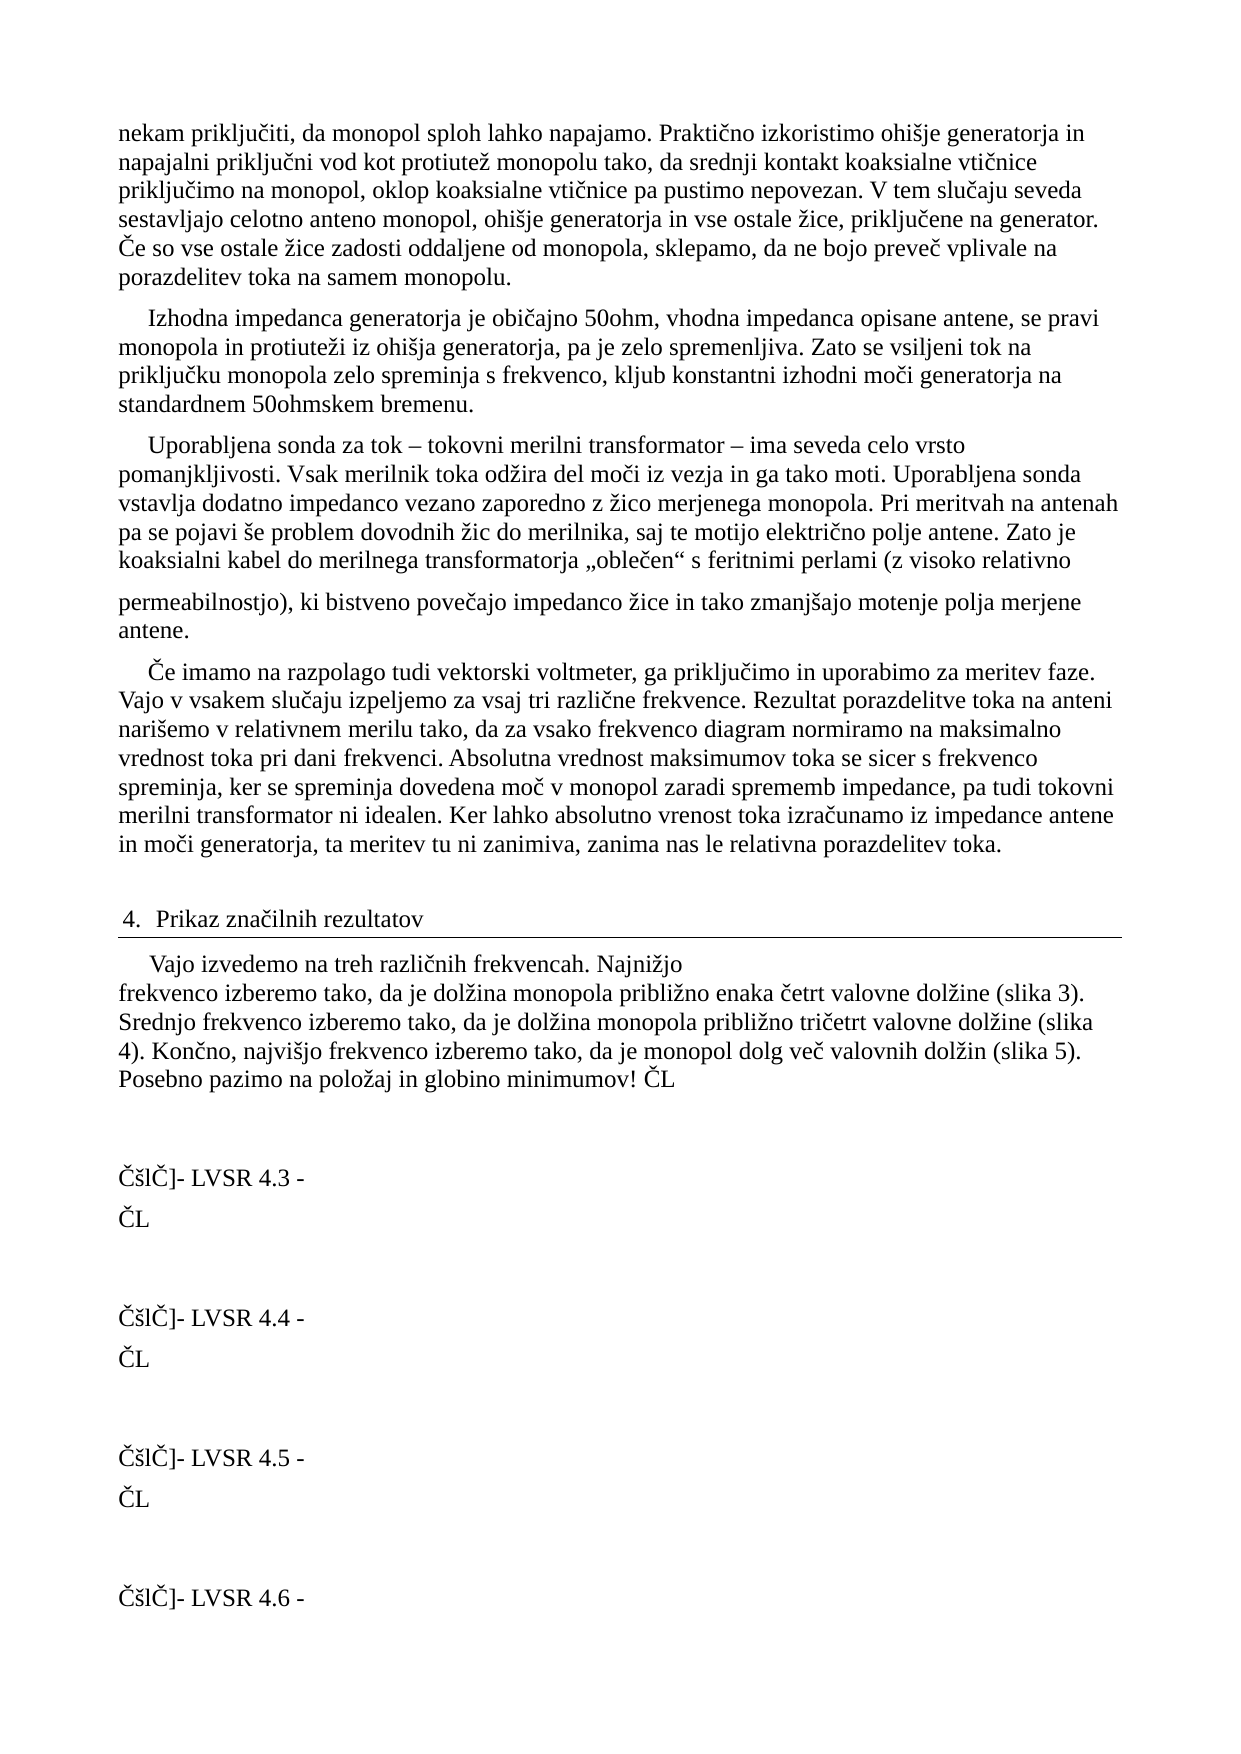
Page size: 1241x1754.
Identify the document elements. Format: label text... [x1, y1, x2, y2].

text Vajo izvedemo na treh različnih frekvencah. Najnižjo [118, 949, 1122, 978]
text ČšlČ]- LVSR 4.6 - [118, 1583, 1122, 1612]
text ČšlČ]- LVSR 4.3 - [118, 1163, 1122, 1192]
text ČL [118, 1344, 1122, 1373]
text frekvenco izberemo tako, da je dolžina monopola približno enaka četrt valovne dolžine (slika 3). Srednjo frekvenco izberemo tako, da je dolžina monopola približno tričetrt valovne dolžine (slika 4). Končno, najvišjo frekvenco izberemo tako, da je monopol dolg več valovnih dolžin (slika 5). Posebno pazimo na položaj in globino minimumov! ČL [118, 978, 1122, 1093]
text permeabilnostjo), ki bistveno povečajo impedanco žice in tako zmanjšajo motenje polja merjene antene. [118, 587, 1122, 644]
text Uporabljena sonda za tok – tokovni merilni transformator – ima seveda celo vrsto pomanjkljivosti. Vsak merilnik toka odžira del moči iz vezja in ga tako moti. Uporabljena sonda vstavlja dodatno impedanco vezano zaporedno z žico merjenega monopola. Pri meritvah na antenah pa se pojavi še problem dovodnih žic do merilnika, saj te motijo električno polje antene. Zato je koaksialni kabel do merilnega transformatorja „oblečen“ s feritnimi perlami (z visoko relativno [118, 431, 1122, 574]
text ČL [118, 1204, 1122, 1233]
text nekam priključiti, da monopol sploh lahko napajamo. Praktično izkoristimo ohišje generatorja in napajalni priključni vod kot protiutež monopolu tako, da srednji kontakt koaksialne vtičnice priključimo na monopol, oklop koaksialne vtičnice pa pustimo nepovezan. V tem slučaju seveda sestavljajo celotno anteno monopol, ohišje generatorja in vse ostale žice, priključene na generator. Če so vse ostale žice zadosti oddaljene od monopola, sklepamo, da ne bojo preveč vplivale na porazdelitev toka na samem monopolu. [118, 118, 1122, 291]
text 4. Prikaz značilnih rezultatov [118, 899, 1122, 937]
text Izhodna impedanca generatorja je običajno 50ohm, vhodna impedanca opisane antene, se pravi monopola in protiuteži iz ohišja generatorja, pa je zelo spremenljiva. Zato se vsiljeni tok na priključku monopola zelo spreminja s frekvenco, kljub konstantni izhodni moči generatorja na standardnem 50ohmskem bremenu. [118, 303, 1122, 418]
text ČšlČ]- LVSR 4.4 - [118, 1303, 1122, 1332]
text ČL [118, 1484, 1122, 1513]
text ČšlČ]- LVSR 4.5 - [118, 1443, 1122, 1472]
text Če imamo na razpolago tudi vektorski voltmeter, ga priključimo in uporabimo za meritev faze. Vajo v vsakem slučaju izpeljemo za vsaj tri različne frekvence. Rezultat porazdelitve toka na anteni narišemo v relativnem merilu tako, da za vsako frekvenco diagram normiramo na maksimalno vrednost toka pri dani frekvenci. Absolutna vrednost maksimumov toka se sicer s frekvenco spreminja, ker se spreminja dovedena moč v monopol zaradi sprememb impedance, pa tudi tokovni merilni transformator ni idealen. Ker lahko absolutno vrenost toka izračunamo iz impedance antene in moči generatorja, ta meritev tu ni zanimiva, zanima nas le relativna porazdelitev toka. [118, 657, 1122, 858]
